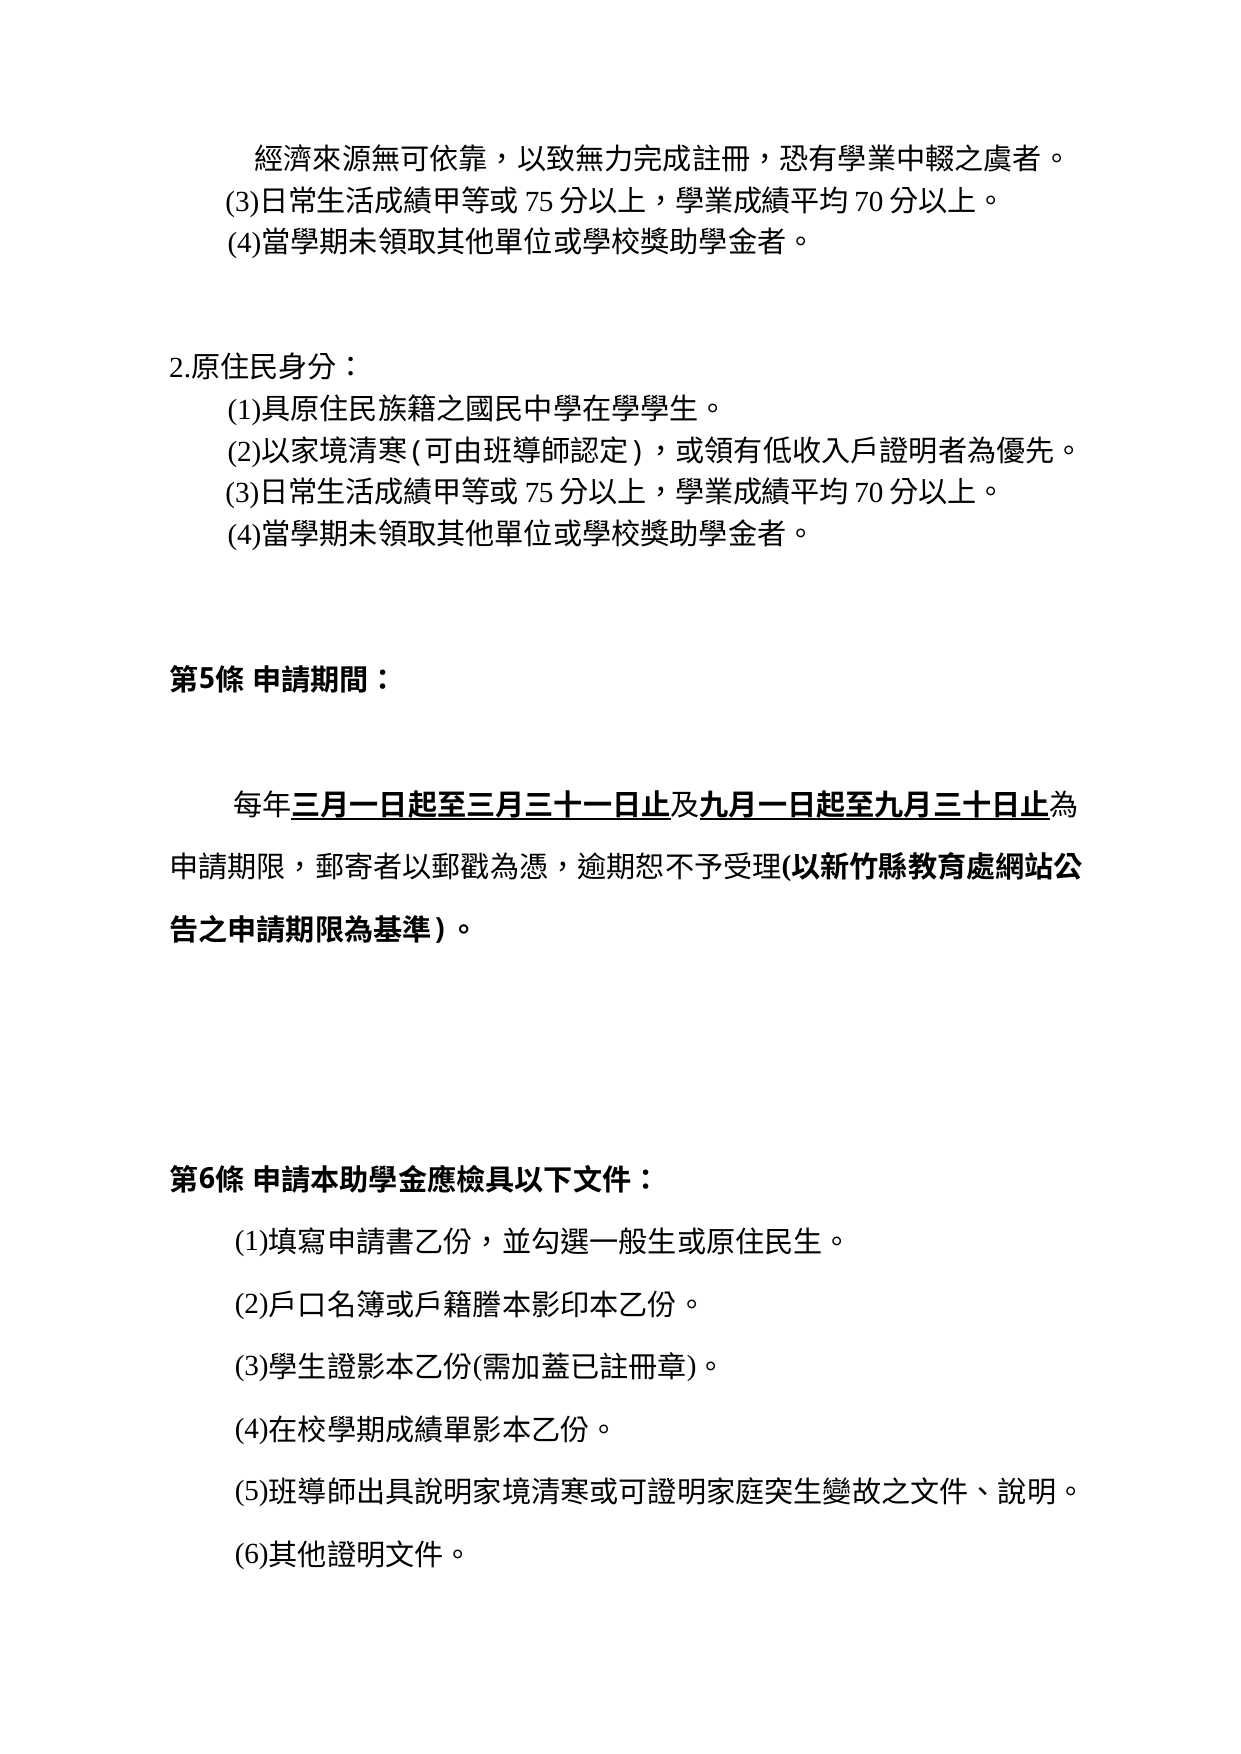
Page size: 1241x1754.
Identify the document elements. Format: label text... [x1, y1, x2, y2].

text (1)填寫申請書乙份，並勾選一般生或原住民生。 [169, 1198, 1087, 1261]
text (3)學生證影本乙份(需加蓋已註冊章)。 [169, 1323, 1087, 1386]
list 申請期間： [169, 636, 1087, 698]
text (4)當學期未領取其他單位或學校獎助學金者。 [169, 511, 1087, 553]
text 每年三月一日起至三月三十一日止及九月一日起至九月三十日止為申請期限，郵寄者以郵戳為憑，逾期恕不予受理(以新竹縣教育處網站公告之申請期限為基準)。 [169, 761, 1087, 948]
text (2)戶口名簿或戶籍謄本影印本乙份。 [169, 1261, 1087, 1323]
list 申請本助學金應檢具以下文件： [169, 1136, 1087, 1198]
text (1)具原住民族籍之國民中學在學學生。 [169, 386, 1087, 428]
text (2)以家境清寒(可由班導師認定)，或領有低收入戶證明者為優先。 [169, 428, 1087, 469]
text (3)日常生活成績甲等或75分以上，學業成績平均70分以上。 [225, 178, 1087, 219]
text (4)在校學期成績單影本乙份。 [169, 1386, 1087, 1448]
text (3)日常生活成績甲等或75分以上，學業成績平均70分以上。 [225, 469, 1087, 511]
text (4)當學期未領取其他單位或學校獎助學金者。 [169, 219, 1087, 261]
text 2.原住民身分： [169, 344, 1087, 386]
text (5)班導師出具說明家境清寒或可證明家庭突生變故之文件、說明。 [169, 1448, 1087, 1511]
text 經濟來源無可依靠，以致無力完成註冊，恐有學業中輟之虞者。 [225, 136, 1087, 178]
text (6)其他證明文件。 [169, 1511, 1087, 1573]
